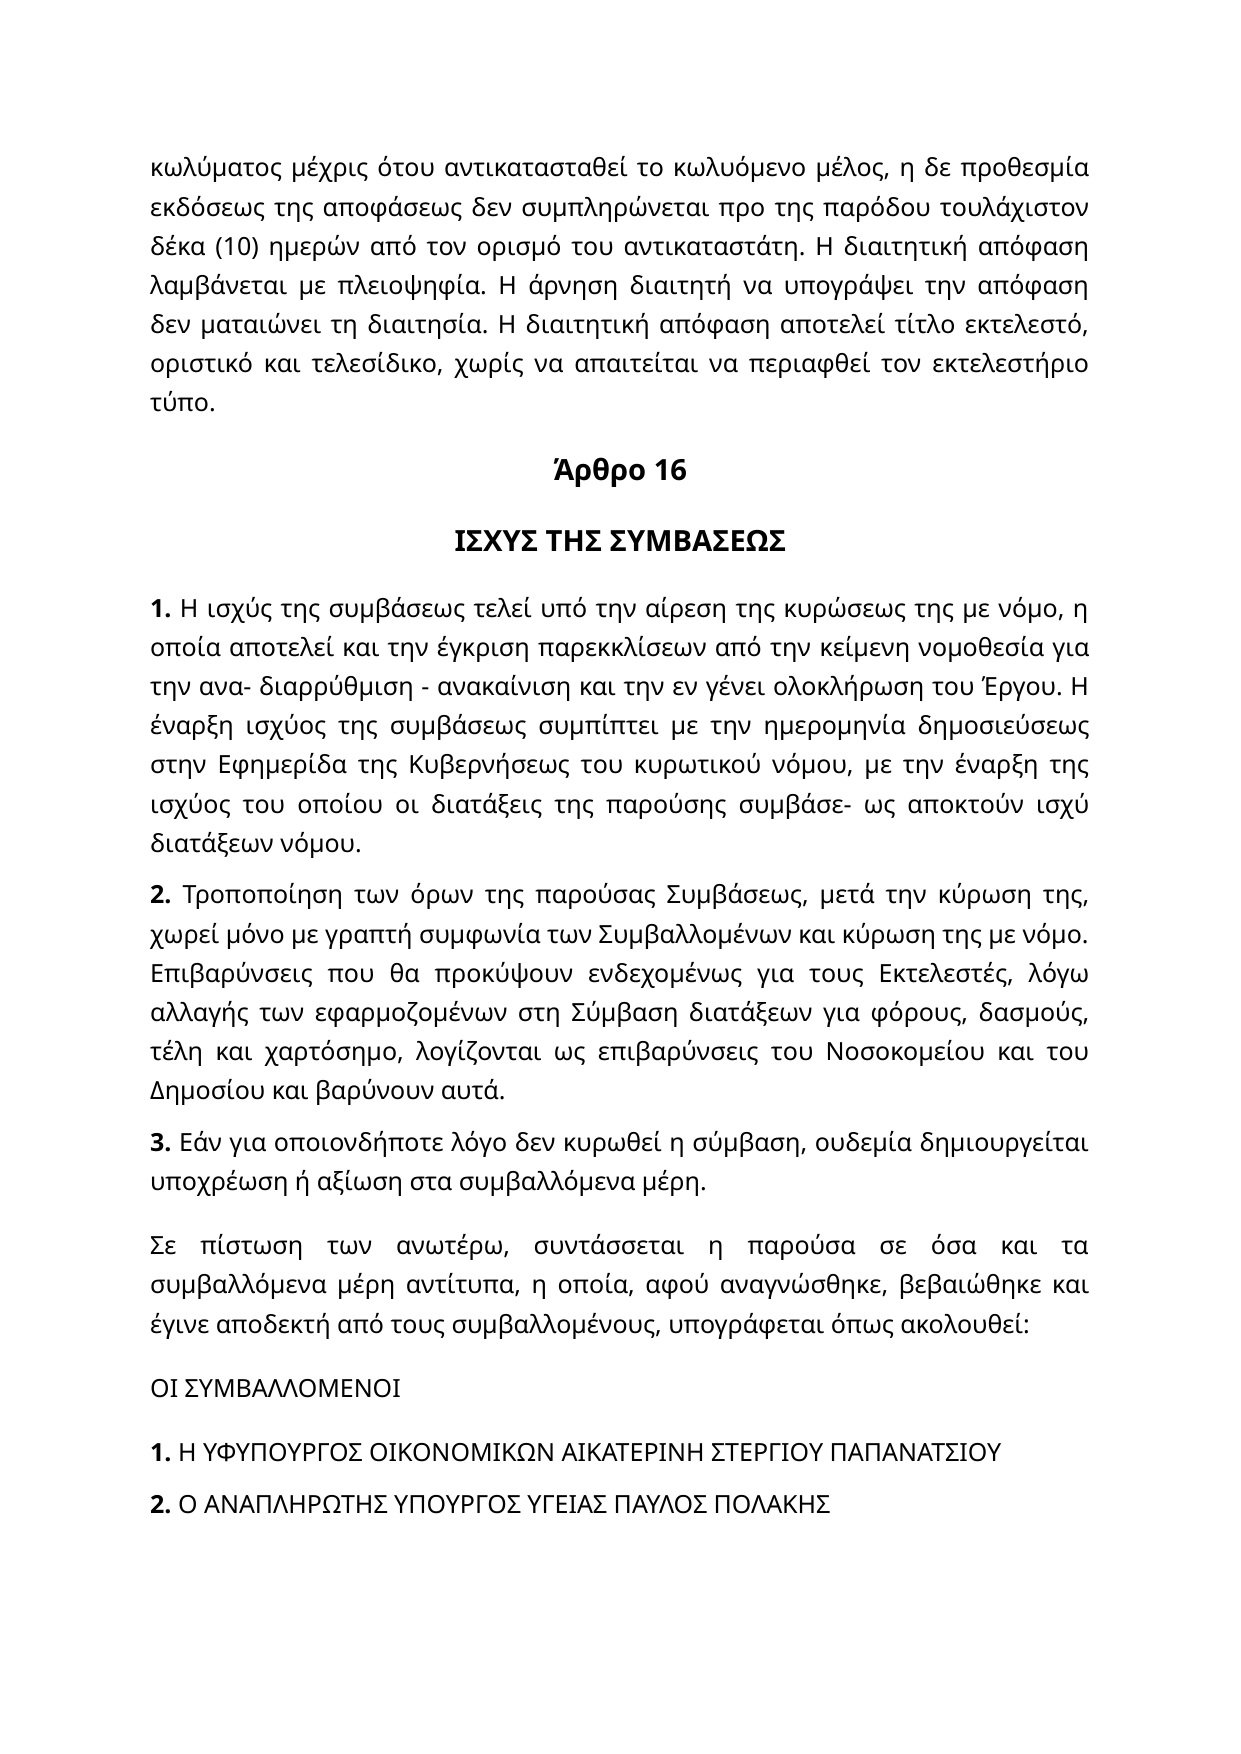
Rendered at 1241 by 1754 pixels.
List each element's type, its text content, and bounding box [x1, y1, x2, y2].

text ΟΙ ΣΥΜΒΑΛΛΟΜΕΝΟΙ [150, 1370, 1090, 1404]
subtitle Άρθρο 16 [150, 449, 1090, 489]
text 3. Εάν για οποιονδήποτε λόγο δεν κυρωθεί η σύμβαση, ουδεμία δημιουργείται υποχρέωση ή αξίωση στα συμβαλλόμενα μέρη. [150, 1124, 1090, 1198]
text 2. Τροποποίηση των όρων της παρούσας Συμβάσεως, μετά την κύρωση της, χωρεί μόνο με γραπτή συμφωνία των Συμβαλλομένων και κύρωση της με νόμο. Επιβαρύνσεις που θα προκύψουν ενδεχομένως για τους Εκτελεστές, λόγω αλλαγής των εφαρμοζομένων στη Σύμβαση διατάξεων για φόρους, δασμούς, τέλη και χαρτόσημο, λογίζονται ως επιβαρύνσεις του Νοσοκομείου και του Δημοσίου και βαρύνουν αυτά. [150, 877, 1090, 1107]
text 2. Ο ΑΝΑΠΛΗΡΩΤΗΣ ΥΠΟΥΡΓΟΣ ΥΓΕΙΑΣ ΠΑΥΛΟΣ ΠΟΛΑΚΗΣ [150, 1486, 1090, 1520]
text κωλύματος μέχρις ότου αντικατασταθεί το κωλυόμενο μέλος, η δε προθεσμία εκδόσεως της αποφάσεως δεν συμπληρώνεται προ της παρόδου τουλάχιστον δέκα (10) ημερών από τον ορισμό του αντικαταστάτη. Η διαιτητική απόφαση λαμβάνεται με πλειοψηφία. Η άρνηση διαιτητή να υπογράψει την απόφαση δεν ματαιώνει τη διαιτησία. Η διαιτητική απόφαση αποτελεί τίτλο εκτελεστό, οριστικό και τελεσίδικο, χωρίς να απαιτείται να περιαφθεί τον εκτελεστήριο τύπο. [150, 150, 1090, 419]
subtitle ΙΣΧΥΣ ΤΗΣ ΣΥΜΒΑΣΕΩΣ [150, 520, 1090, 559]
text 1. Η ισχύς της συμβάσεως τελεί υπό την αίρεση της κυρώσεως της με νόμο, η οποία αποτελεί και την έγκριση παρεκκλίσεων από την κείμενη νομοθεσία για την ανα- διαρρύθμιση - ανακαίνιση και την εν γένει ολοκλήρωση του Έργου. Η έναρξη ισχύος της συμβάσεως συμπίπτει με την ημερομηνία δημοσιεύσεως στην Εφημερίδα της Κυβερνήσεως του κυρωτικού νόμου, με την έναρξη της ισχύος του οποίου οι διατάξεις της παρούσης συμβάσε- ως αποκτούν ισχύ διατάξεων νόμου. [150, 590, 1090, 859]
text Σε πίστωση των ανωτέρω, συντάσσεται η παρούσα σε όσα και τα συμβαλλόμενα μέρη αντίτυπα, η οποία, αφού αναγνώσθηκε, βεβαιώθηκε και έγινε αποδεκτή από τους συμβαλλομένους, υπογράφεται όπως ακολουθεί: [150, 1228, 1090, 1340]
text 1. Η ΥΦΥΠΟΥΡΓΟΣ ΟΙΚΟΝΟΜΙΚΩΝ ΑΙΚΑΤΕΡΙΝΗ ΣΤΕΡΓΙΟΥ ΠΑΠΑΝΑΤΣΙΟΥ [150, 1434, 1090, 1469]
